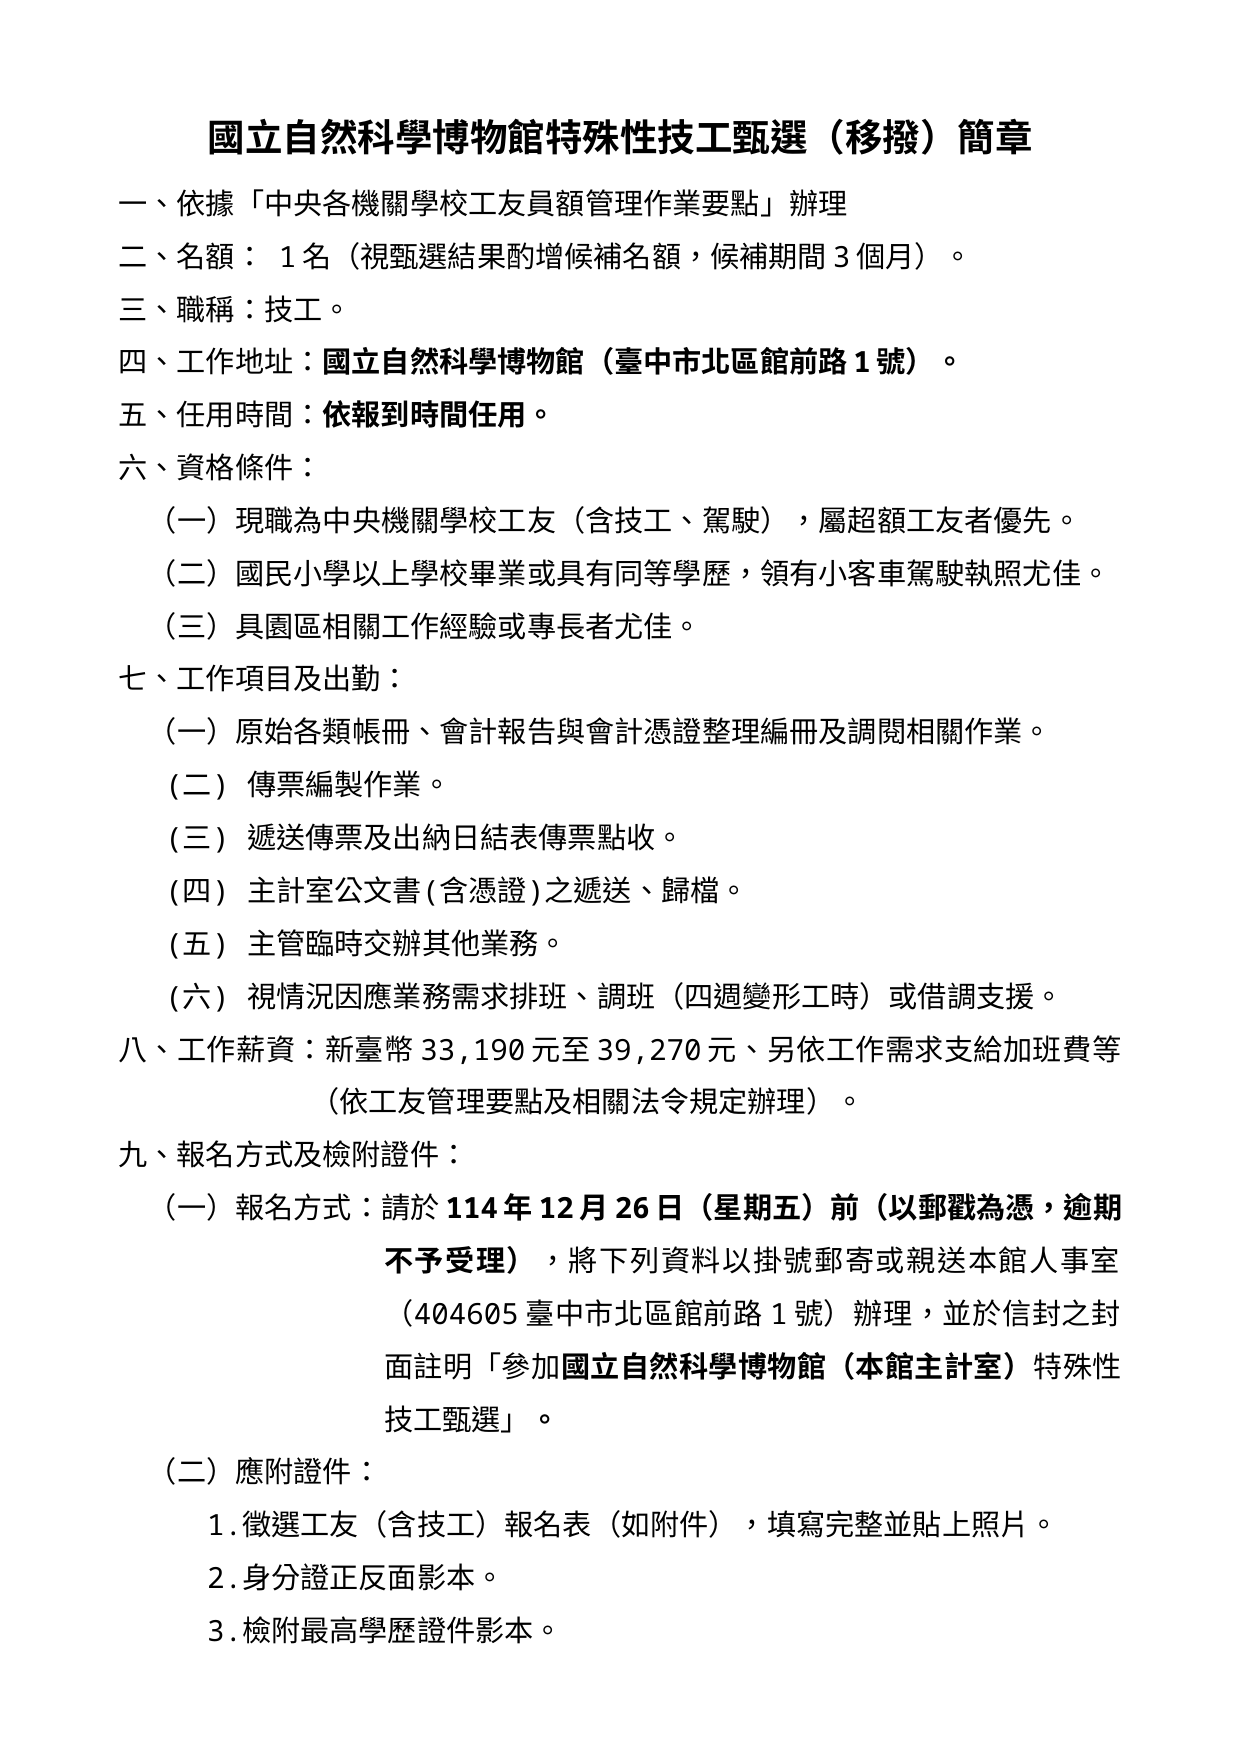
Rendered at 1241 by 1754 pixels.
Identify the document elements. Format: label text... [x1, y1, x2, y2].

text 三、職稱：技工。 [118, 286, 1122, 328]
text （一）現職為中央機關學校工友（含技工、駕駛），屬超額工友者優先。 [118, 497, 1122, 540]
text 七、工作項目及出勤： [118, 656, 1122, 698]
text （二）應附證件： [148, 1449, 1122, 1491]
text 2.身分證正反面影本。 [124, 1555, 1122, 1597]
text 1.徵選工友（含技工）報名表（如附件），填寫完整並貼上照片。 [124, 1502, 1122, 1544]
text 八、工作薪資：新臺幣33,190元至39,270元、另依工作需求支給加班費等（依工友管理要點及相關法令規定辦理）。 [118, 1026, 1122, 1121]
text （一）報名方式：請於114年12月26日（星期五）前（以郵戳為憑，逾期不予受理），將下列資料以掛號郵寄或親送本館人事室（404605臺中市北區館前路1號）辦理，並於信封之封面註明「參加國立自然科學博物館（本館主計室）特殊性技工甄選」。 [148, 1185, 1122, 1438]
text 四、工作地址：國立自然科學博物館（臺中市北區館前路1號）。 [118, 339, 1122, 381]
text (二) 傳票編製作業。 [118, 762, 1122, 804]
text （二）國民小學以上學校畢業或具有同等學歷，領有小客車駕駛執照尤佳。 [148, 550, 1122, 593]
text （一）原始各類帳冊、會計報告與會計憑證整理編冊及調閱相關作業。 [118, 709, 1122, 751]
text (三) 遞送傳票及出納日結表傳票點收。 [118, 814, 1122, 857]
text 五、任用時間：依報到時間任用。 [118, 392, 1122, 434]
text 一、依據「中央各機關學校工友員額管理作業要點」辦理 [118, 180, 1122, 223]
text (五) 主管臨時交辦其他業務。 [118, 920, 1122, 963]
text (四) 主計室公文書(含憑證)之遞送、歸檔。 [118, 867, 1122, 910]
text 六、資格條件： [118, 445, 1122, 487]
text （三）具園區相關工作經驗或專長者尤佳。 [148, 603, 1122, 645]
text 3.檢附最高學歷證件影本。 [124, 1608, 1122, 1650]
text 國立自然科學博物館特殊性技工甄選（移撥）簡章 [118, 107, 1122, 162]
text 九、報名方式及檢附證件： [118, 1132, 1122, 1174]
text (六) 視情況因應業務需求排班、調班（四週變形工時）或借調支援。 [118, 973, 1122, 1016]
text 二、名額： 1名（視甄選結果酌增候補名額，候補期間3個月）。 [118, 233, 1122, 276]
